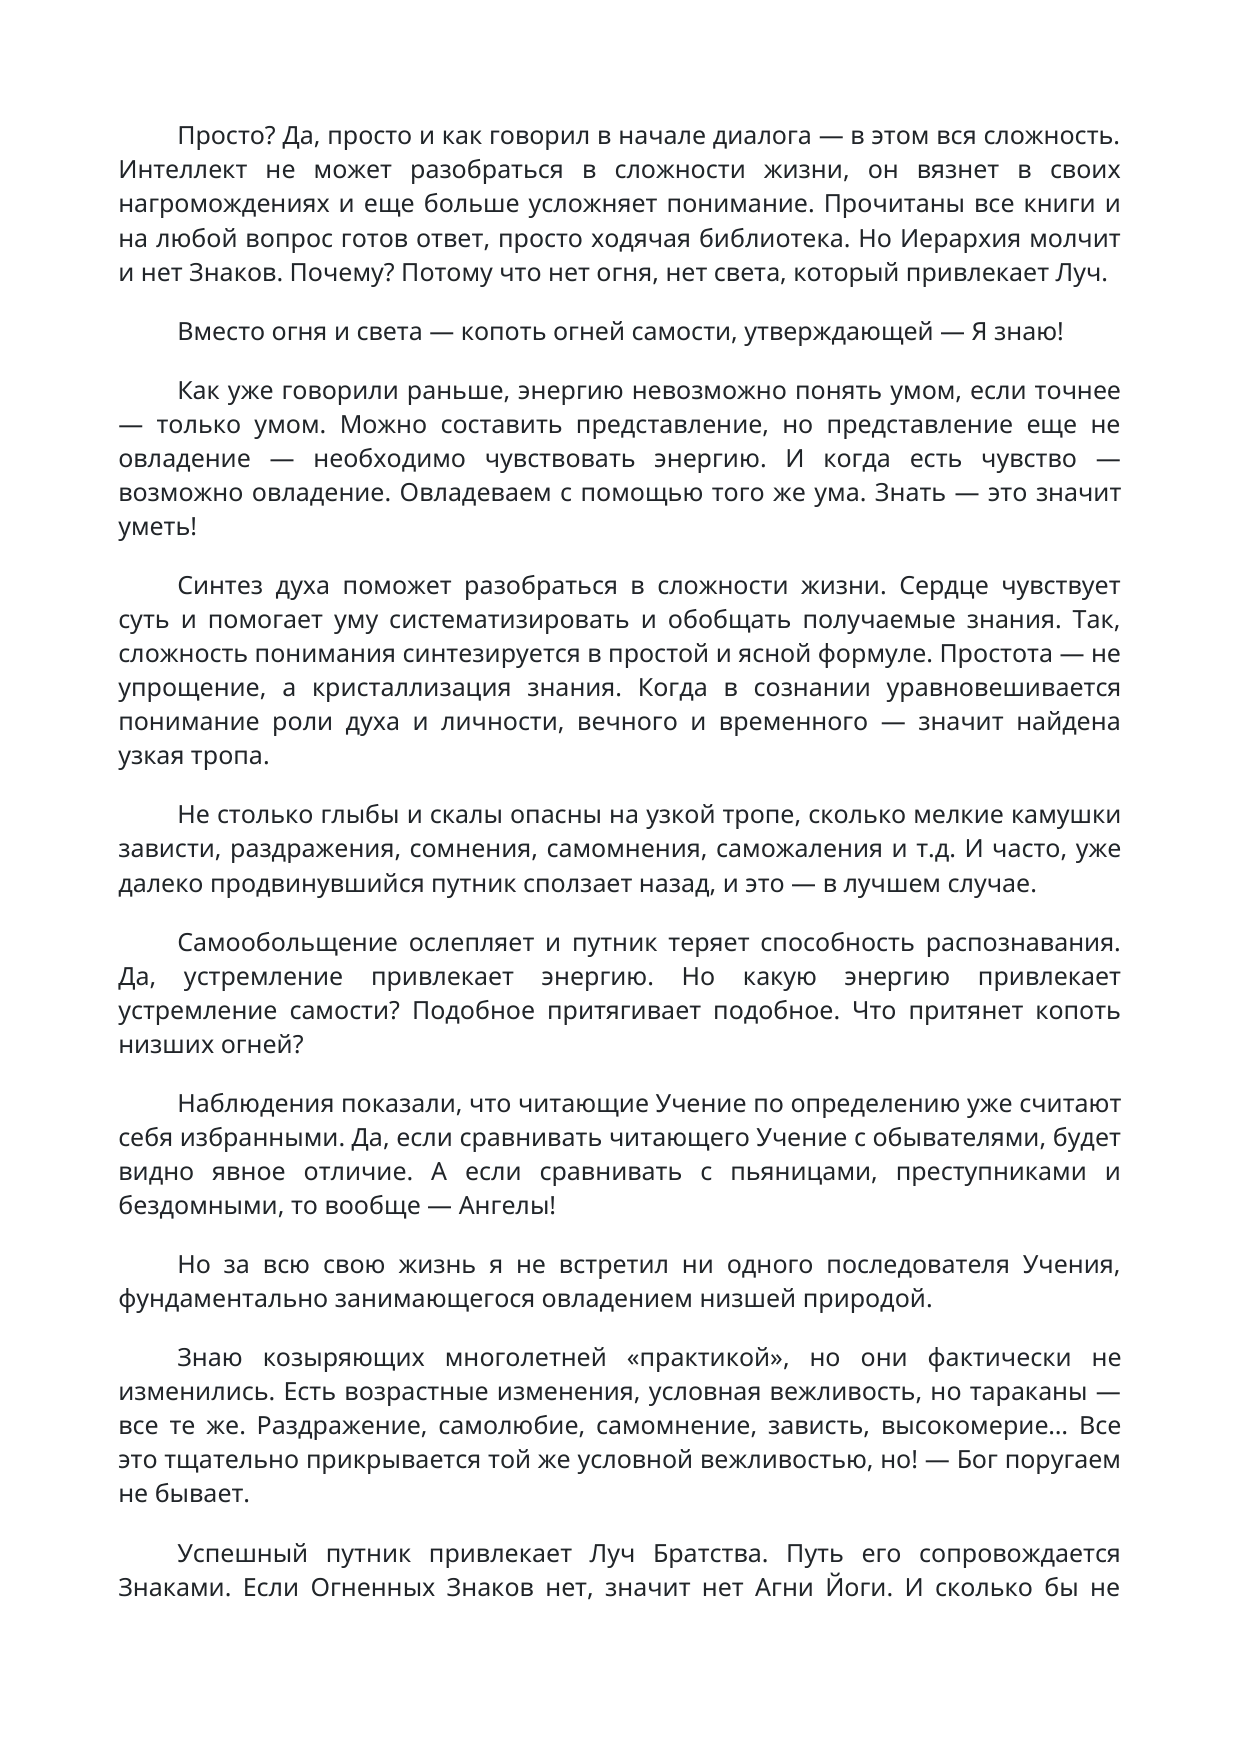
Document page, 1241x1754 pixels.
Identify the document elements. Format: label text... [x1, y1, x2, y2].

text Синтез духа поможет разобраться в сложности жизни. Сердце чувствует суть и помогает уму систематизировать и обобщать получаемые знания. Так, сложность понимания синтезируется в простой и ясной формуле. Простота — не упрощение, а кристаллизация знания. Когда в сознании уравновешивается понимание роли духа и личности, вечного и временного — значит найдена узкая тропа. [118, 568, 1122, 772]
text Просто? Да, просто и как говорил в начале диалога — в этом вся сложность. Интеллект не может разобраться в сложности жизни, он вязнет в своих нагромождениях и еще больше усложняет понимание. Прочитаны все книги и на любой вопрос готов ответ, просто ходячая библиотека. Но Иерархия молчит и нет Знаков. Почему? Потому что нет огня, нет света, который привлекает Луч. [118, 118, 1122, 288]
text Знаю козыряющих многолетней «практикой», но они фактически не изменились. Есть возрастные изменения, условная вежливость, но тараканы — все те же. Раздражение, самолюбие, самомнение, зависть, высокомерие… Все это тщательно прикрывается той же условной вежливостью, но! — Бог поругаем не бывает. [118, 1340, 1122, 1510]
text Как уже говорили раньше, энергию невозможно понять умом, если точнее — только умом. Можно составить представление, но представление еще не овладение — необходимо чувствовать энергию. И когда есть чувство — возможно овладение. Овладеваем с помощью того же ума. Знать — это значит уметь! [118, 372, 1122, 543]
text Не столько глыбы и скалы опасны на узкой тропе, сколько мелкие камушки зависти, раздражения, сомнения, самомнения, саможаления и т.д. И часто, уже далеко продвинувшийся путник сползает назад, и это — в лучшем случае. [118, 797, 1122, 899]
text Наблюдения показали, что читающие Учение по определению уже считают себя избранными. Да, если сравнивать читающего Учение с обывателями, будет видно явное отличие. А если сравнивать с пьяницами, преступниками и бездомными, то вообще — Ангелы! [118, 1086, 1122, 1222]
text Самообольщение ослепляет и путник теряет способность распознавания. Да, устремление привлекает энергию. Но какую энергию привлекает устремление самости? Подобное притягивает подобное. Что притянет копоть низших огней? [118, 924, 1122, 1061]
text Успешный путник привлекает Луч Братства. Путь его сопровождается Знаками. Если Огненных Знаков нет, значит нет Агни Йоги. И сколько бы не [118, 1535, 1122, 1603]
text Но за всю свою жизнь я не встретил ни одного последователя Учения, фундаментально занимающегося овладением низшей природой. [118, 1247, 1122, 1315]
text Вместо огня и света — копоть огней самости, утверждающей — Я знаю! [118, 313, 1122, 347]
